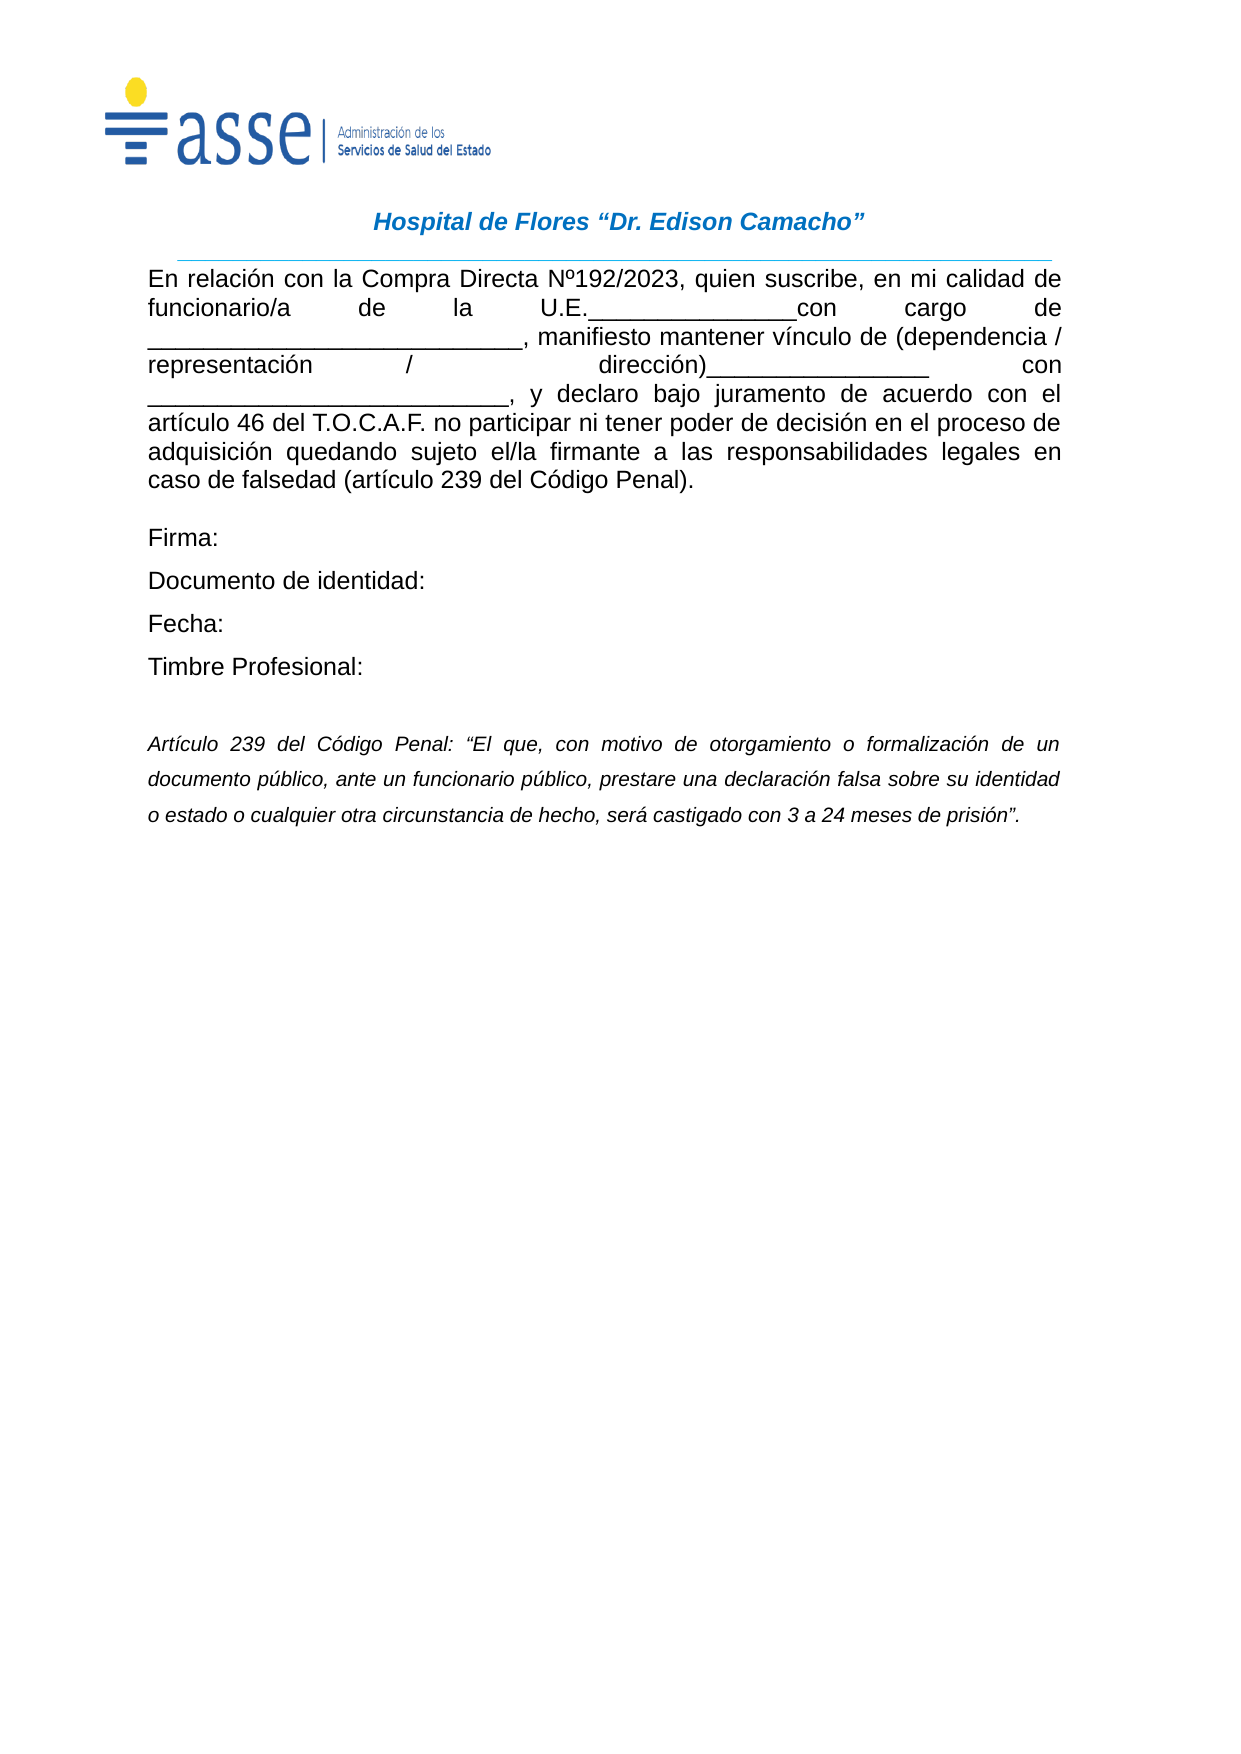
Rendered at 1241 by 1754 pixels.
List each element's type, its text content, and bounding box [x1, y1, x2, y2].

text Fecha: [148, 609, 1063, 638]
text En relación con la Compra Directa Nº192/2023, quien suscribe, en mi calidad de funcionario/a de la U.E._______________con cargo de ___________________________, manifiesto mantener vínculo de (dependencia / representación / dirección)________________ con __________________________, y declaro bajo juramento de acuerdo con el artículo 46 del T.O.C.A.F. no participar ni tener poder de decisión en el proceso de adquisición quedando sujeto el/la firmante a las responsabilidades legales en caso de falsedad (artículo 239 del Código Penal). [148, 264, 1063, 494]
text Documento de identidad: [148, 566, 1063, 595]
text Artículo 239 del Código Penal: “El que, con motivo de otorgamiento o formalización de un documento público, ante un funcionario público, prestare una declaración falsa sobre su identidad o estado o cualquier otra circunstancia de hecho, será castigado con 3 a 24 meses de prisión”. [148, 731, 1063, 827]
text Firma: [148, 523, 1063, 552]
text Timbre Profesional: [148, 652, 1063, 681]
